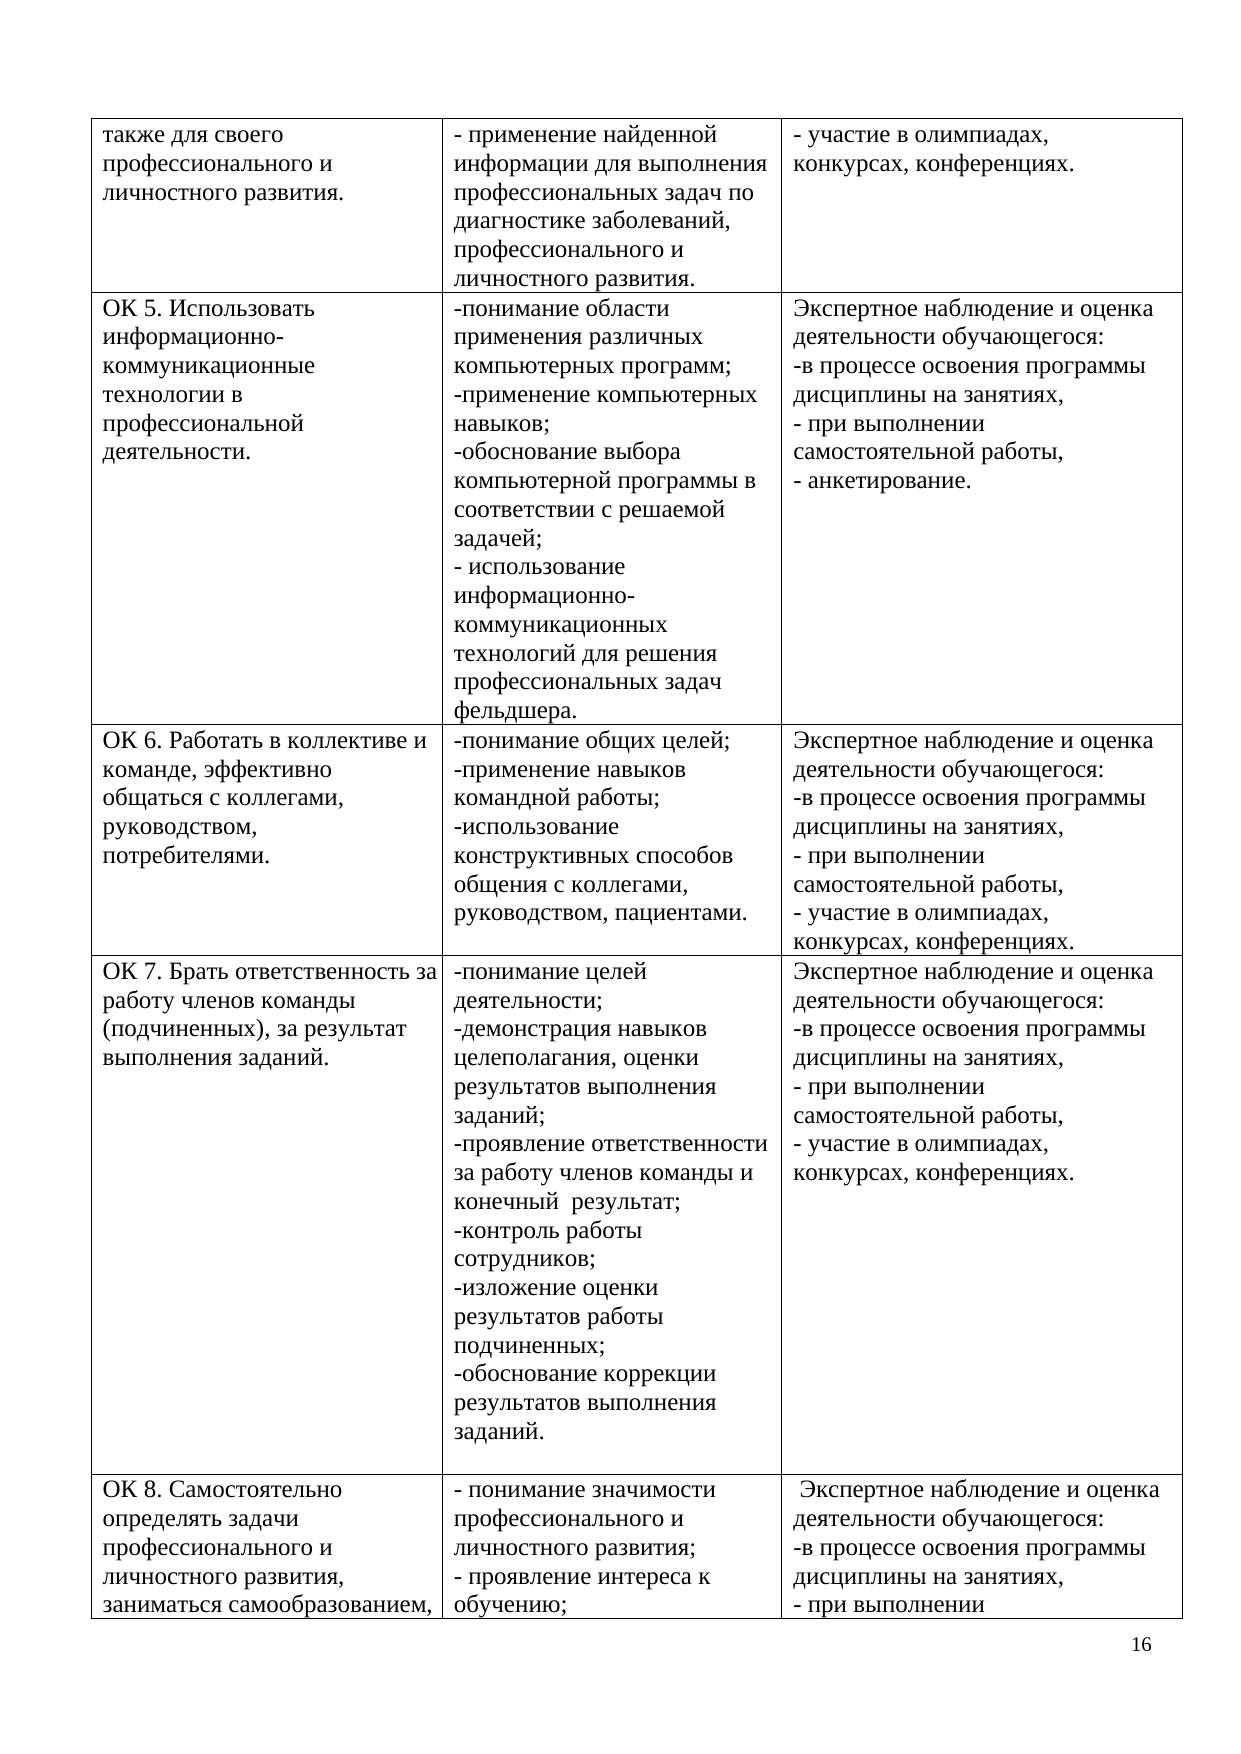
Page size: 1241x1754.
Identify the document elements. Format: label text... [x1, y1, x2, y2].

table_cell -понимание общих целей; -применение навыков командной работы; -использование конструктивных способов общения с коллегами, руководством, пациентами. [443, 725, 781, 955]
table_cell также для своего профессионального и личностного развития. [92, 119, 442, 292]
table_cell ОК 7. Брать ответственность за работу членов команды (подчиненных), за результат выполнения заданий. [92, 956, 442, 1473]
table_cell -понимание области применения различных компьютерных программ; -применение компьютерных навыков; -обоснование выбора компьютерной программы в соответствии с решаемой задачей; - использование информационно-коммуникационных технологий для решения профессиональных задач фельдшера. [443, 293, 781, 724]
table_cell ОК 5. Использовать информационно-коммуникационные технологии в профессиональной деятельности. [92, 293, 442, 724]
table_cell Экспертное наблюдение и оценка деятельности обучающегося: -в процессе освоения программы дисциплины на занятиях, - при выполнении самостоятельной работы, - участие в олимпиадах, конкурсах, конференциях. [782, 725, 1182, 955]
table_cell ОК 8. Самостоятельно определять задачи профессионального и личностного развития, заниматься самообразованием, [92, 1475, 442, 1618]
table_cell ОК 6. Работать в коллективе и команде, эффективно общаться с коллегами, руководством, потребителями. [92, 725, 442, 955]
table_cell Экспертное наблюдение и оценка деятельности обучающегося: -в процессе освоения программы дисциплины на занятиях, - при выполнении [782, 1475, 1182, 1618]
table_cell -понимание целей деятельности; -демонстрация навыков целеполагания, оценки результатов выполнения заданий; -проявление ответственности за работу членов команды и конечный результат; -контроль работы сотрудников; -изложение оценки результатов работы подчиненных; -обоснование коррекции результатов выполнения заданий. [443, 956, 781, 1473]
table_cell Экспертное наблюдение и оценка деятельности обучающегося: -в процессе освоения программы дисциплины на занятиях, - при выполнении самостоятельной работы, - анкетирование. [782, 293, 1182, 724]
table_cell - участие в олимпиадах, конкурсах, конференциях. [782, 119, 1182, 292]
table_cell - применение найденной информации для выполнения профессиональных задач по диагностике заболеваний, профессионального и личностного развития. [443, 119, 781, 292]
table_cell Экспертное наблюдение и оценка деятельности обучающегося: -в процессе освоения программы дисциплины на занятиях, - при выполнении самостоятельной работы, - участие в олимпиадах, конкурсах, конференциях. [782, 956, 1182, 1473]
table_cell - понимание значимости профессионального и личностного развития; - проявление интереса к обучению; [443, 1475, 781, 1618]
